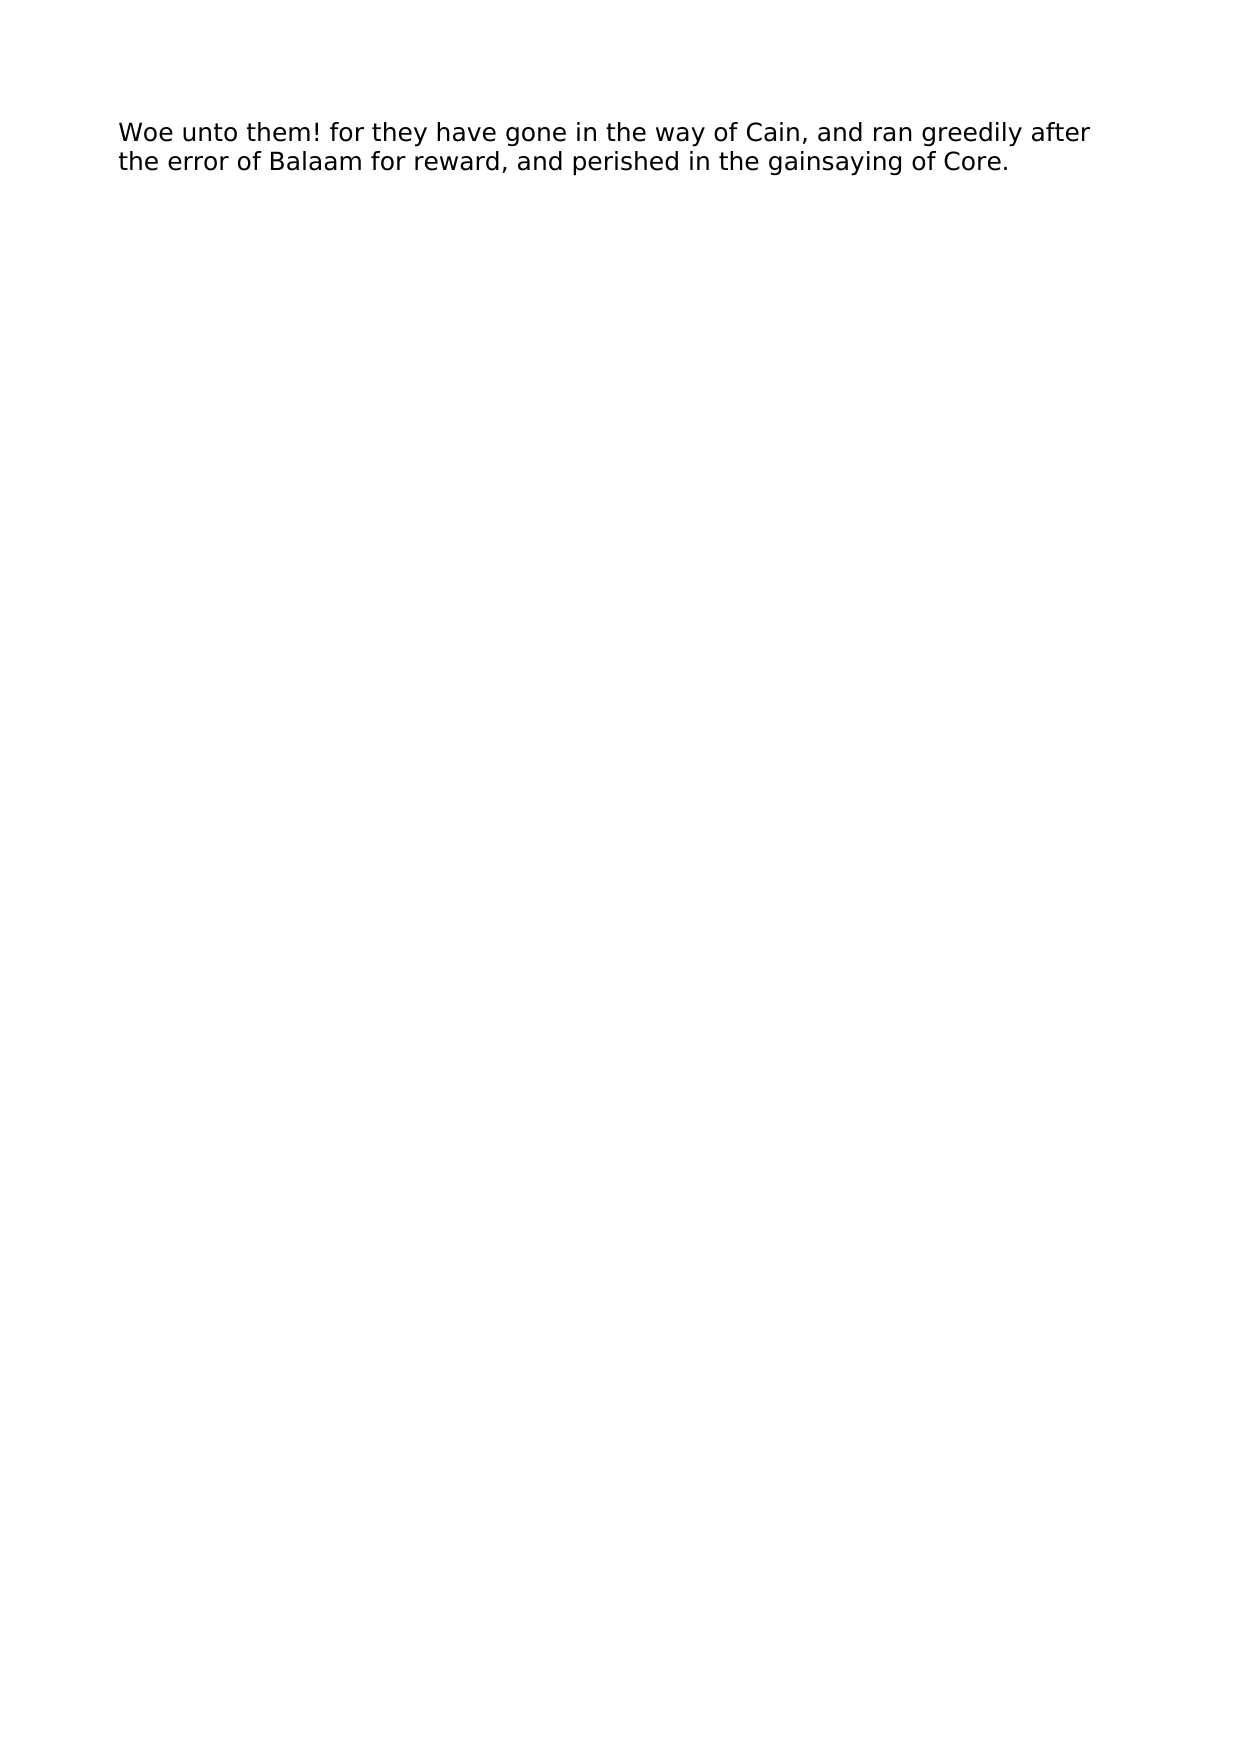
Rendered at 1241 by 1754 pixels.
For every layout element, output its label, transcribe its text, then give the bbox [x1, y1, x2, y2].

text Woe unto them! for they have gone in the way of Cain, and ran greedily after the error of Balaam for reward, and perished in the gainsaying of Core. [118, 118, 1122, 176]
